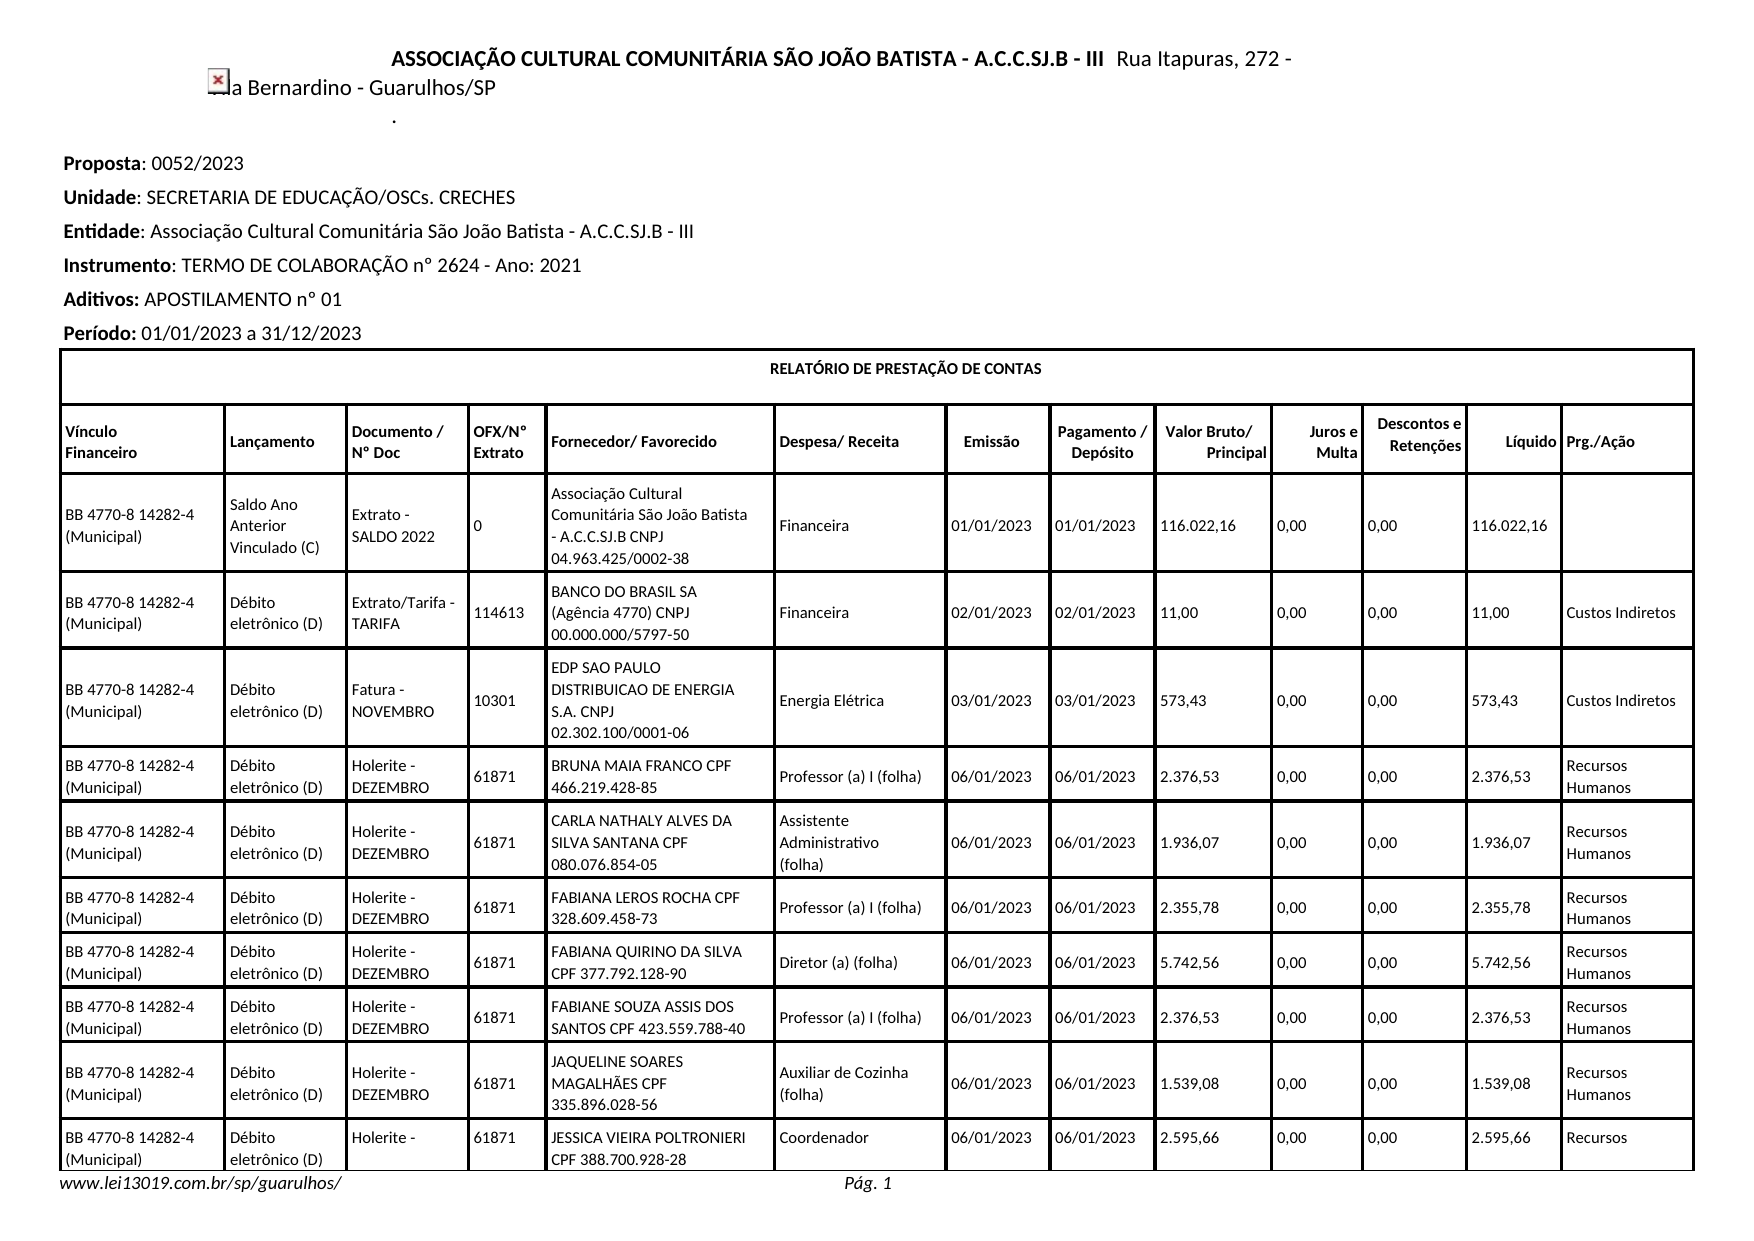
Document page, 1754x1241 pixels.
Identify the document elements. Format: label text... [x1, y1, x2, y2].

table_cell 0,00 [1364, 650, 1465, 744]
table_cell 06/01/2023 [948, 1043, 1048, 1117]
table_cell Holerite - DEZEMBRO [348, 989, 467, 1040]
table_cell 2.595,66 [1468, 1120, 1560, 1170]
table_cell 573,43 [1468, 650, 1560, 744]
table_cell Prg./Ação [1563, 406, 1692, 472]
table_cell Extrato - SALDO 2022 [348, 475, 467, 570]
table_cell 11,00 [1468, 573, 1560, 646]
table_header [1050, 351, 1155, 402]
table_cell 03/01/2023 [948, 650, 1048, 744]
table_cell Débito eletrônico (D) [226, 748, 345, 799]
table_cell Custos Indiretos [1563, 573, 1692, 646]
table_cell BB 4770-8 14282-4 (Municipal) [62, 934, 223, 985]
table_cell JESSICA VIEIRA POLTRONIERI CPF 388.700.928-28 [548, 1120, 773, 1170]
table_cell 06/01/2023 [1052, 1120, 1153, 1170]
table_cell 2.376,53 [1157, 989, 1270, 1040]
table_cell 2.595,66 [1157, 1120, 1270, 1170]
text Entidade: Associação Cultural Comunitária São João Batista - A.C.C.SJ.B - III [63, 218, 1604, 243]
table_cell Fornecedor/ Favorecido [548, 406, 773, 472]
table_cell [1563, 475, 1692, 570]
table_cell CARLA NATHALY ALVES DA SILVA SANTANA CPF 080.076.854-05 [548, 803, 773, 876]
table_cell Holerite - DEZEMBRO [348, 934, 467, 985]
table_header [1466, 351, 1692, 402]
table_cell 61871 [470, 989, 544, 1040]
table_cell Débito eletrônico (D) [226, 934, 345, 985]
table_cell Holerite - DEZEMBRO [348, 1043, 467, 1117]
table_cell EDP SAO PAULO DISTRIBUICAO DE ENERGIA S.A. CNPJ 02.302.100/0001-06 [548, 650, 773, 744]
table_cell 61871 [470, 803, 544, 876]
table_cell 1.936,07 [1468, 803, 1560, 876]
table_cell Líquido [1468, 406, 1560, 472]
table_cell JAQUELINE SOARES MAGALHÃES CPF 335.896.028-56 [548, 1043, 773, 1117]
table_cell 01/01/2023 [948, 475, 1048, 570]
table_cell 02/01/2023 [1052, 573, 1153, 646]
table_cell 0,00 [1273, 803, 1361, 876]
text Instrumento: TERMO DE COLABORAÇÃO nº 2624 - Ano: 2021 [63, 252, 1604, 278]
table_cell 06/01/2023 [1052, 934, 1153, 985]
table_cell 0,00 [1273, 1043, 1361, 1117]
table_cell 0,00 [1364, 989, 1465, 1040]
table_cell 1.539,08 [1468, 1043, 1560, 1117]
table_cell Energia Elétrica [776, 650, 944, 744]
table_cell 11,00 [1157, 573, 1270, 646]
table_cell BB 4770-8 14282-4 (Municipal) [62, 650, 223, 744]
table_cell 06/01/2023 [1052, 989, 1153, 1040]
table_cell 06/01/2023 [948, 879, 1048, 931]
table_cell 06/01/2023 [948, 989, 1048, 1040]
table_cell 06/01/2023 [948, 934, 1048, 985]
text Proposta: 0052/2023 [63, 150, 1604, 175]
table_cell Extrato/Tarifa - TARIFA [348, 573, 467, 646]
table_cell BRUNA MAIA FRANCO CPF 466.219.428-85 [548, 748, 773, 799]
table_cell 1.539,08 [1157, 1043, 1270, 1117]
table_cell Recursos Humanos [1563, 934, 1692, 985]
table_cell Recursos Humanos [1563, 748, 1692, 799]
table_cell 0,00 [1364, 573, 1465, 646]
table_cell 0,00 [1273, 650, 1361, 744]
table_cell Débito eletrônico (D) [226, 1043, 345, 1117]
table_cell 06/01/2023 [1052, 803, 1153, 876]
table_cell OFX/Nº Extrato [470, 406, 544, 472]
table_cell Holerite - DEZEMBRO [348, 803, 467, 876]
table_cell 0,00 [1273, 475, 1361, 570]
table_cell Custos Indiretos [1563, 650, 1692, 744]
table_cell 0,00 [1364, 803, 1465, 876]
table_cell 573,43 [1157, 650, 1270, 744]
table_cell Débito eletrônico (D) [226, 989, 345, 1040]
table_cell Fatura - NOVEMBRO [348, 650, 467, 744]
table_cell Professor (a) I (folha) [776, 989, 944, 1040]
table_cell Vínculo Financeiro [62, 406, 223, 472]
table_cell Recursos Humanos [1563, 1043, 1692, 1117]
table_cell Recursos Humanos [1563, 879, 1692, 931]
table_cell 61871 [470, 748, 544, 799]
table_cell 2.376,53 [1157, 748, 1270, 799]
table_cell 2.355,78 [1468, 879, 1560, 931]
table_cell Valor Bruto/ Principal [1157, 406, 1270, 472]
table_header [1272, 351, 1363, 402]
table_cell Holerite - DEZEMBRO [348, 879, 467, 931]
table_cell 06/01/2023 [948, 748, 1048, 799]
table_cell 0,00 [1364, 879, 1465, 931]
text Período: 01/01/2023 a 31/12/2023 [63, 320, 1604, 346]
table_cell 0,00 [1273, 934, 1361, 985]
table_cell 06/01/2023 [948, 803, 1048, 876]
table_cell Débito eletrônico (D) [226, 1120, 345, 1170]
table_cell BB 4770-8 14282-4 (Municipal) [62, 573, 223, 646]
table_cell 0,00 [1273, 1120, 1361, 1170]
table_cell Associação Cultural Comunitária São João Batista - A.C.C.SJ.B CNPJ 04.963.425/0002-38 [548, 475, 773, 570]
table_cell FABIANA LEROS ROCHA CPF 328.609.458-73 [548, 879, 773, 931]
table_cell BB 4770-8 14282-4 (Municipal) [62, 803, 223, 876]
table_cell 2.376,53 [1468, 748, 1560, 799]
table_cell 0,00 [1273, 573, 1361, 646]
table_header RELATÓRIO DE PRESTAÇÃO DE CONTAS [546, 351, 1050, 402]
table_cell BB 4770-8 14282-4 (Municipal) [62, 1043, 223, 1117]
table_cell Documento / Nº Doc [348, 406, 467, 472]
table_cell 0 [470, 475, 544, 570]
table_cell 116.022,16 [1157, 475, 1270, 570]
table_cell BB 4770-8 14282-4 (Municipal) [62, 475, 223, 570]
table_cell Recursos Humanos [1563, 803, 1692, 876]
table_cell Débito eletrônico (D) [226, 573, 345, 646]
table_cell Recursos [1563, 1120, 1692, 1170]
table_cell 1.936,07 [1157, 803, 1270, 876]
table_cell Despesa/ Receita [776, 406, 944, 472]
table_cell Financeira [776, 573, 944, 646]
table_cell 0,00 [1364, 475, 1465, 570]
table_cell Diretor (a) (folha) [776, 934, 944, 985]
table_header [1155, 351, 1272, 402]
table_cell 61871 [470, 934, 544, 985]
table_cell Débito eletrônico (D) [226, 650, 345, 744]
table_cell 01/01/2023 [1052, 475, 1153, 570]
table_cell 03/01/2023 [1052, 650, 1153, 744]
table_cell BANCO DO BRASIL SA (Agência 4770) CNPJ 00.000.000/5797-50 [548, 573, 773, 646]
table_cell 116.022,16 [1468, 475, 1560, 570]
table_cell 06/01/2023 [948, 1120, 1048, 1170]
table_header [62, 351, 468, 402]
table_cell 114613 [470, 573, 544, 646]
text Aditivos: APOSTILAMENTO nº 01 [63, 286, 1604, 312]
table_cell 06/01/2023 [1052, 748, 1153, 799]
table_cell 0,00 [1364, 1043, 1465, 1117]
table_cell Débito eletrônico (D) [226, 879, 345, 931]
table_cell 06/01/2023 [1052, 1043, 1153, 1117]
table_cell BB 4770-8 14282-4 (Municipal) [62, 989, 223, 1040]
table_cell 0,00 [1364, 748, 1465, 799]
table_cell BB 4770-8 14282-4 (Municipal) [62, 748, 223, 799]
table_cell BB 4770-8 14282-4 (Municipal) [62, 879, 223, 931]
table_cell 10301 [470, 650, 544, 744]
table_header [468, 351, 546, 402]
table_cell 2.355,78 [1157, 879, 1270, 931]
table_cell Auxiliar de Cozinha (folha) [776, 1043, 944, 1117]
table_cell 61871 [470, 1043, 544, 1117]
table_cell 0,00 [1273, 879, 1361, 931]
table_cell 61871 [470, 879, 544, 931]
table_cell 0,00 [1364, 1120, 1465, 1170]
table_cell 0,00 [1273, 989, 1361, 1040]
table_cell Professor (a) I (folha) [776, 879, 944, 931]
table_cell Professor (a) I (folha) [776, 748, 944, 799]
table_cell Lançamento [226, 406, 345, 472]
table_cell BB 4770-8 14282-4 (Municipal) [62, 1120, 223, 1170]
table_cell Recursos Humanos [1563, 989, 1692, 1040]
table_cell Coordenador [776, 1120, 944, 1170]
table_cell Financeira [776, 475, 944, 570]
table_cell 5.742,56 [1468, 934, 1560, 985]
table_cell FABIANA QUIRINO DA SILVA CPF 377.792.128-90 [548, 934, 773, 985]
table_cell Emissão [948, 406, 1048, 472]
table_cell 2.376,53 [1468, 989, 1560, 1040]
table_cell 61871 [470, 1120, 544, 1170]
table_cell Descontos e Retenções [1364, 406, 1465, 472]
table_cell 06/01/2023 [1052, 879, 1153, 931]
table_cell 0,00 [1273, 748, 1361, 799]
table_cell Saldo Ano Anterior Vinculado (C) [226, 475, 345, 570]
table_cell 0,00 [1364, 934, 1465, 985]
table_cell Débito eletrônico (D) [226, 803, 345, 876]
text Unidade: SECRETARIA DE EDUCAÇÃO/OSCs. CRECHES [63, 184, 1604, 209]
table_cell Assistente Administrativo (folha) [776, 803, 944, 876]
table_cell Holerite - DEZEMBRO [348, 748, 467, 799]
table_cell 02/01/2023 [948, 573, 1048, 646]
table_cell Holerite [348, 1120, 467, 1170]
table_cell Juros e Multa [1273, 406, 1361, 472]
table_header [1363, 351, 1466, 402]
table_cell FABIANE SOUZA ASSIS DOS SANTOS CPF 423.559.788-40 [548, 989, 773, 1040]
table_cell Pagamento / Depósito [1052, 406, 1153, 472]
table_cell 5.742,56 [1157, 934, 1270, 985]
